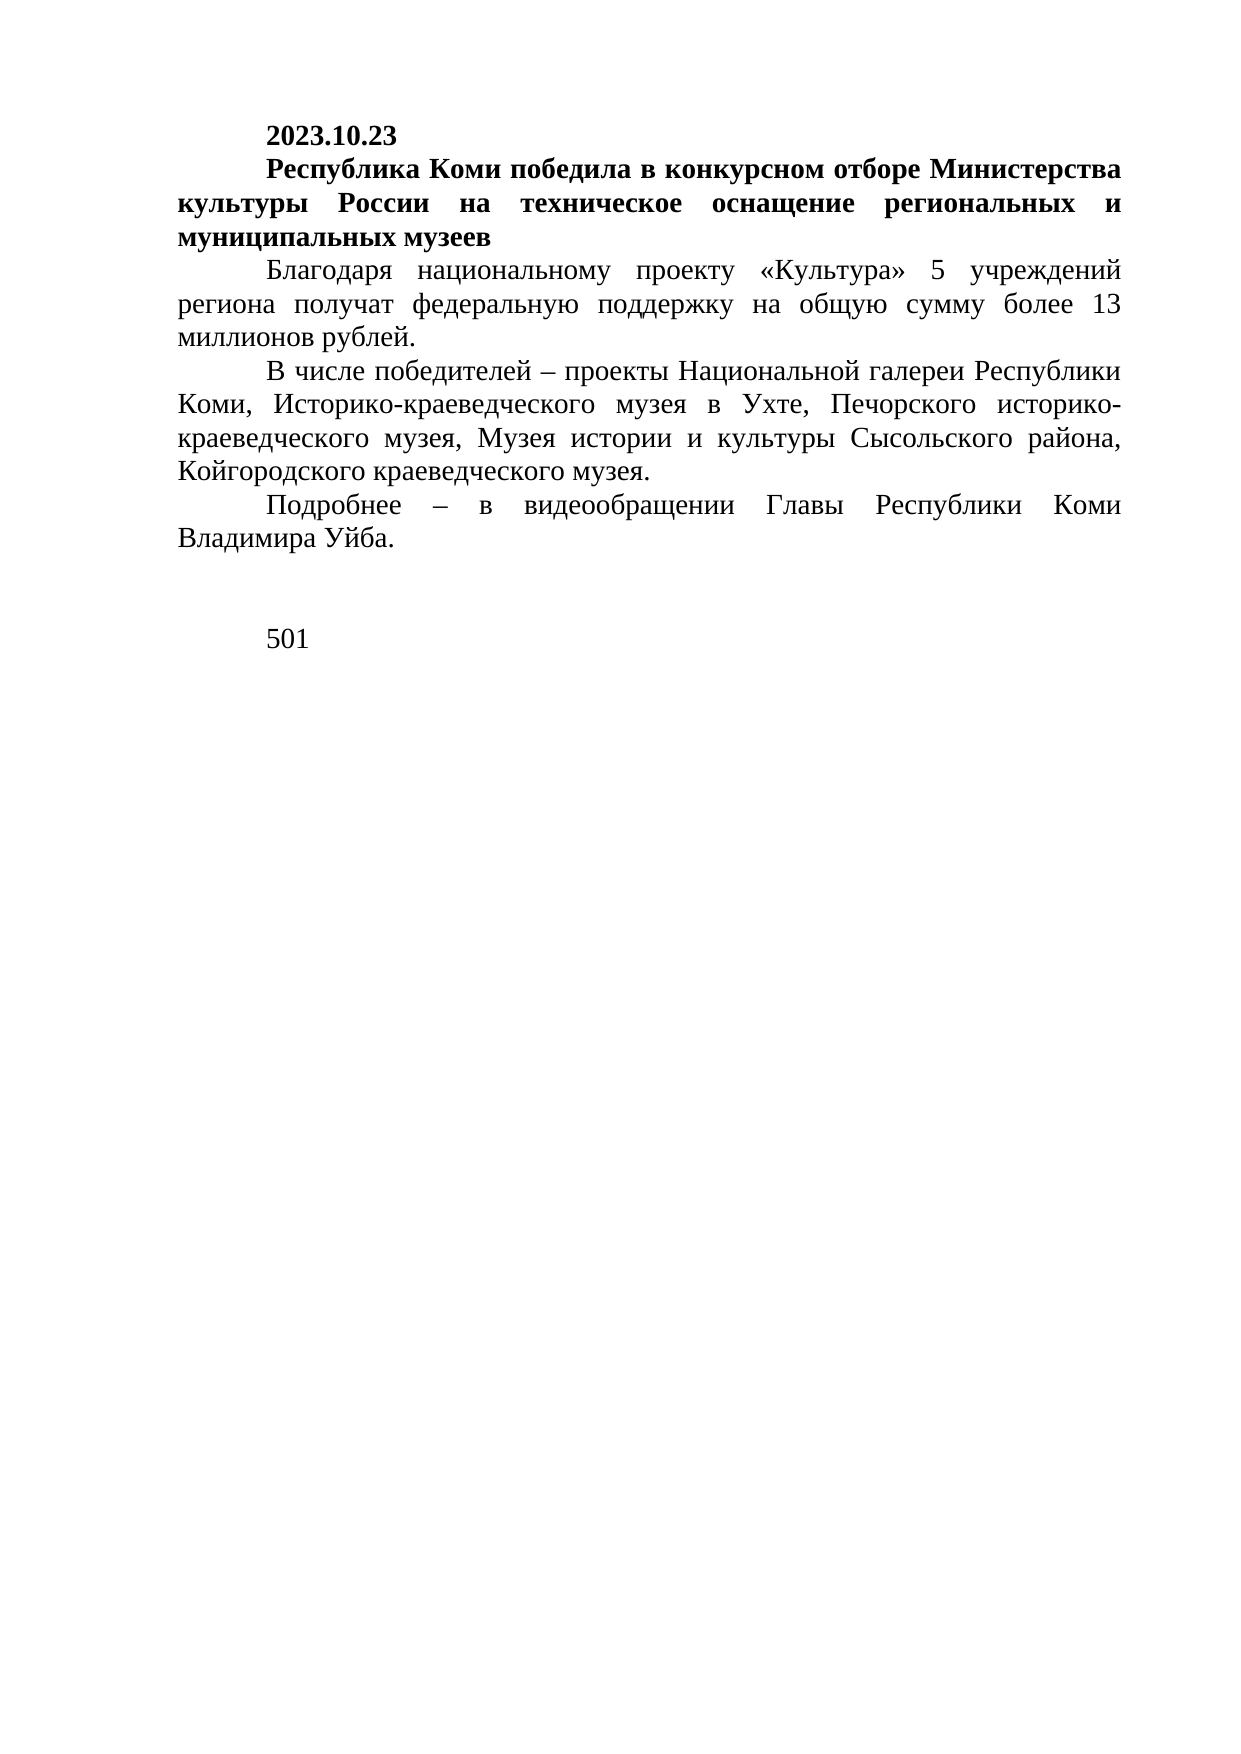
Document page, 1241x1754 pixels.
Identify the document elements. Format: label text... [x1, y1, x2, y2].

text В числе победителей – проекты Национальной галереи Республики Коми, Историко-краеведческого музея в Ухте, Печорского историко-краеведческого музея, Музея истории и культуры Сысольского района, Койгородского краеведческого музея. [177, 353, 1122, 487]
text 501 [177, 621, 1122, 655]
text 2023.10.23 [177, 118, 1122, 152]
text Подробнее – в видеообращении Главы Республики Коми Владимира Уйба. [177, 487, 1122, 554]
text Благодаря национальному проекту «Культура» 5 учреждений региона получат федеральную поддержку на общую сумму более 13 миллионов рублей. [177, 252, 1122, 353]
text Республика Коми победила в конкурсном отборе Министерства культуры России на техническое оснащение региональных и муниципальных музеев [177, 152, 1122, 252]
